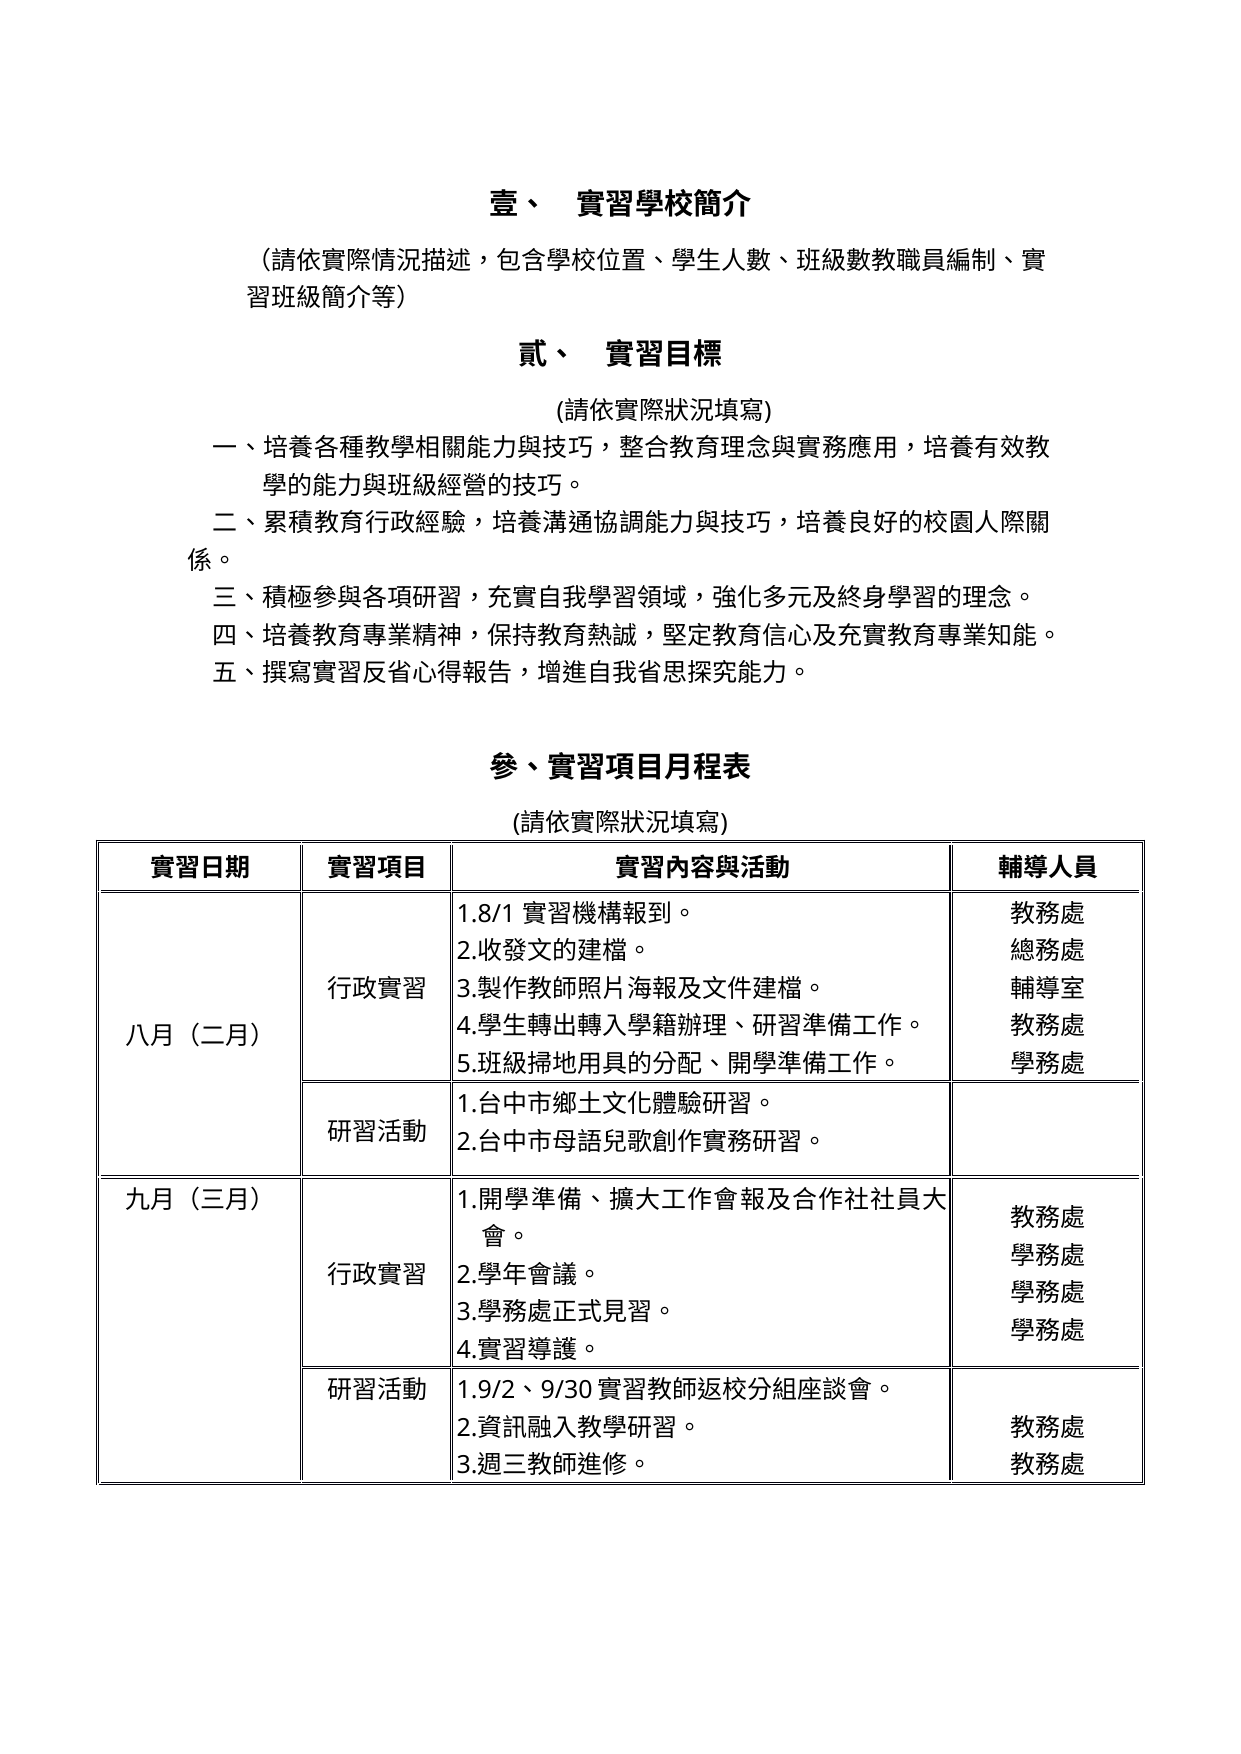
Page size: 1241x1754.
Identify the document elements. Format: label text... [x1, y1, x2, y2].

table_cell 1.9/2、9/30實習教師返校分組座談會。 2.資訊融入教學研習。 3.週三教師進修。 [452, 1369, 951, 1482]
table_cell 八月（二月） [99, 890, 300, 1175]
table_cell 行政實習 [303, 893, 450, 1080]
list 實習學校簡介 [187, 164, 1053, 239]
table_cell 1.台中市鄉土文化體驗研習。 2.台中市母語兒歌創作實務研習。 [453, 1083, 949, 1175]
table_cell 研習活動 [302, 1366, 452, 1482]
table_cell [951, 1080, 1143, 1175]
text 一、培養各種教學相關能力與技巧，整合教育理念與實務應用，培養有效教學的能力與班級經營的技巧。 [212, 427, 1053, 502]
table_header 輔導人員 [951, 843, 1142, 889]
table_cell 九月（三月） [97, 1175, 302, 1482]
table_header 實習內容與活動 [452, 843, 951, 889]
text （請依實際情況描述，包含學校位置、學生人數、班級數教職員編制、實習班級簡介等） [247, 239, 1053, 314]
table_cell 1.開學準備、擴大工作會報及合作社社員大會。 2.學年會議。 3.學務處正式見習。 4.實習導護。 [453, 1179, 949, 1366]
table_header 實習項目 [302, 841, 452, 889]
table_cell 教務處 學務處 學務處 學務處 [951, 1175, 1143, 1366]
text (請依實際狀況填寫) [275, 389, 1053, 427]
text 參、實習項目月程表 [187, 727, 1053, 802]
text 五、撰寫實習反省心得報告，增進自我省思探究能力。 [187, 652, 1053, 689]
text 二、累積教育行政經驗，培養溝通協調能力與技巧，培養良好的校園人際關係。 [187, 502, 1053, 577]
list 實習目標 [187, 314, 1053, 389]
table_cell 1.8/1 實習機構報到。 2.收發文的建檔。 3.製作教師照片海報及文件建檔。 4.學生轉出轉入學籍辦理、研習準備工作。 5.班級掃地用具的分配、開學準備工作。 [453, 893, 949, 1080]
text 三、積極參與各項研習，充實自我學習領域，強化多元及終身學習的理念。 [200, 577, 1053, 614]
table_cell 行政實習 [303, 1179, 450, 1366]
text (請依實際狀況填寫) [187, 802, 1053, 839]
table_cell 教務處 總務處 輔導室 教務處 學務處 [953, 890, 1142, 1080]
text 四、培養教育專業精神，保持教育熱誠，堅定教育信心及充實教育專業知能。 [187, 614, 1053, 652]
table_cell 研習活動 [303, 1083, 450, 1175]
table_cell 教務處 教務處 [951, 1366, 1143, 1482]
table_header 實習日期 [99, 841, 302, 889]
